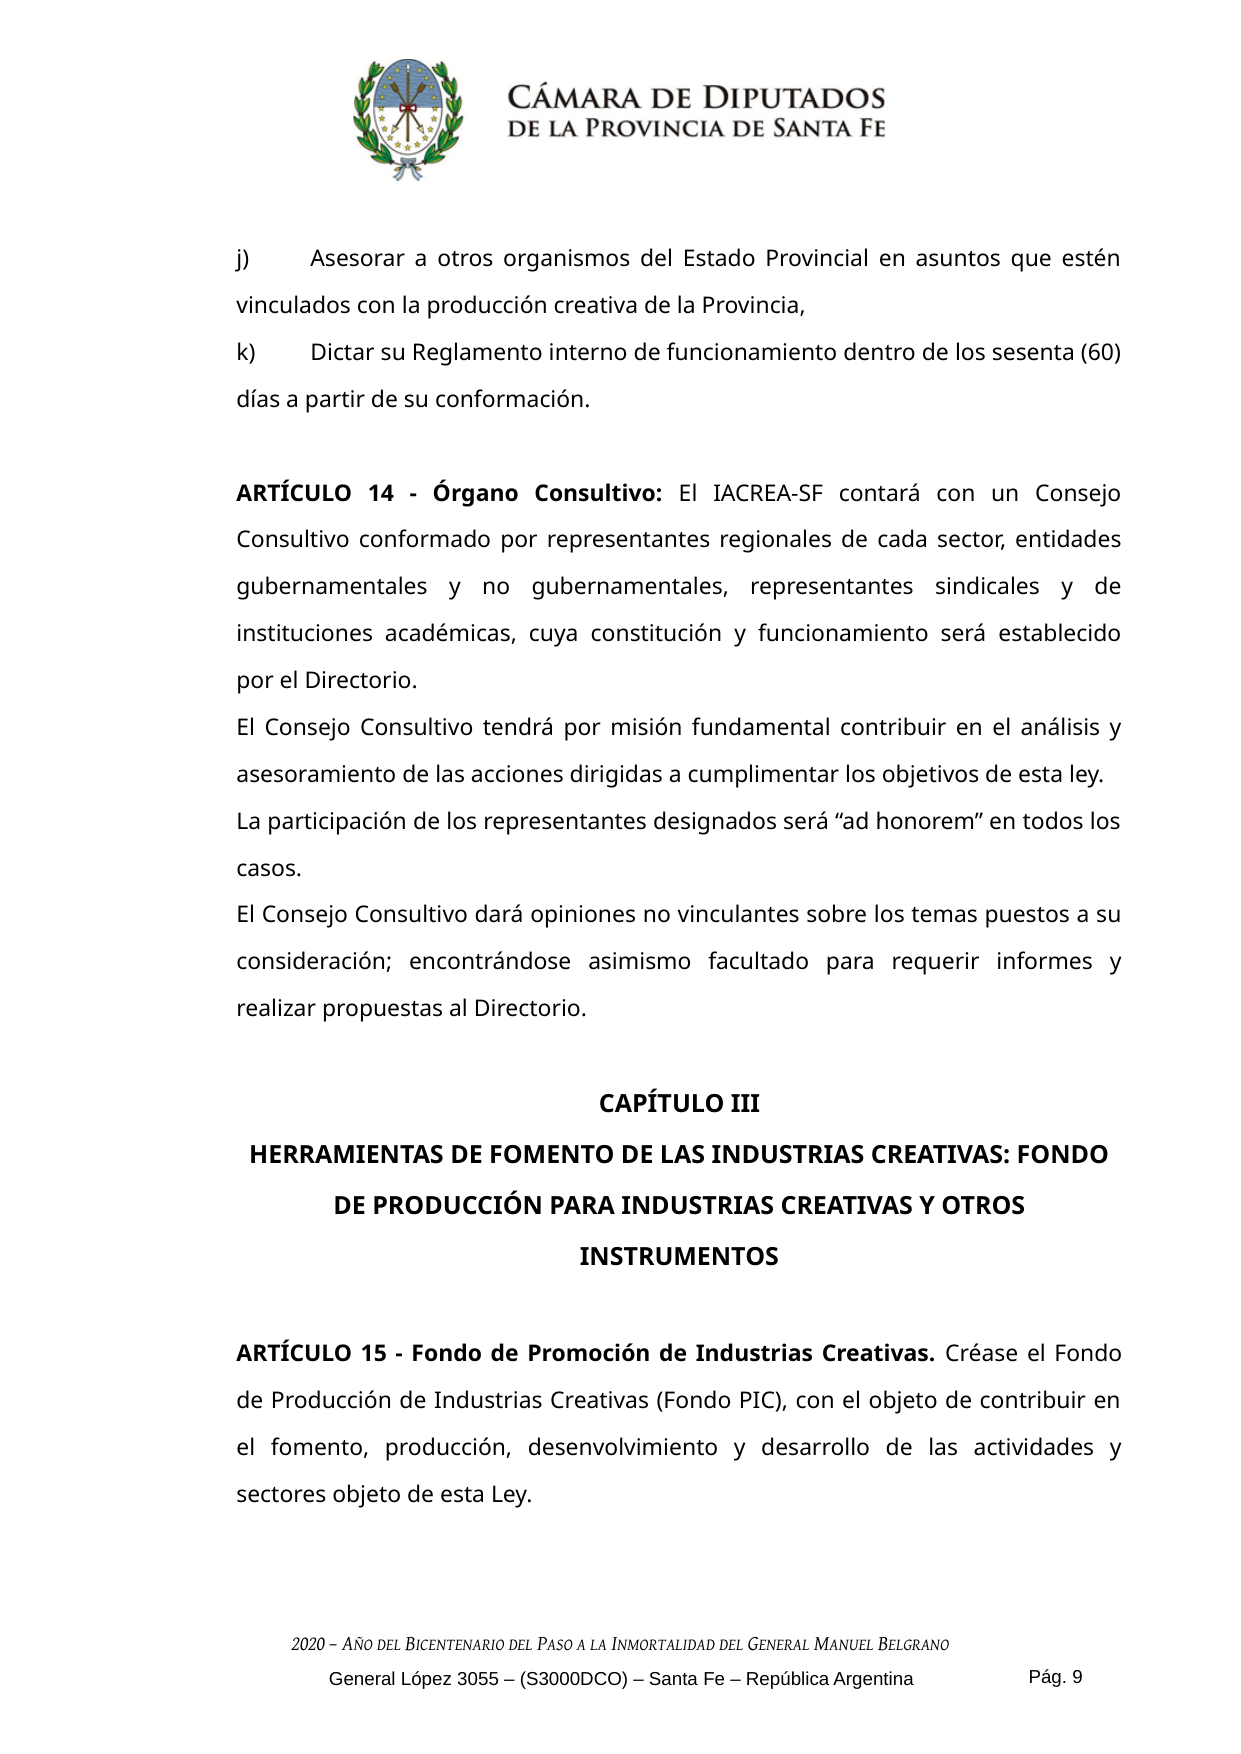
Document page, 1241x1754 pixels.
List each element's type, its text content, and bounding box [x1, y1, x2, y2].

text HERRAMIENTAS DE FOMENTO DE LAS INDUSTRIAS CREATIVAS: FONDO DE PRODUCCIÓN PARA INDUSTRIAS CREATIVAS Y OTROS INSTRUMENTOS [236, 1137, 1122, 1273]
text k) Dictar su Reglamento interno de funcionamiento dentro de los sesenta (60) días a partir de su conformación. [236, 336, 1122, 414]
text ARTÍCULO 14 - Órgano Consultivo: El IACREA-SF contará con un Consejo Consultivo conformado por representantes regionales de cada sector, entidades gubernamentales y no gubernamentales, representantes sindicales y de instituciones académicas, cuya constitución y funcionamiento será establecido por el Directorio. [236, 477, 1122, 695]
text El Consejo Consultivo tendrá por misión fundamental contribuir en el análisis y asesoramiento de las acciones dirigidas a cumplimentar los objetivos de esta ley. [236, 711, 1122, 789]
text La participación de los representantes designados será “ad honorem” en todos los casos. [236, 805, 1122, 883]
text ARTÍCULO 15 - Fondo de Promoción de Industrias Creativas. Créase el Fondo de Producción de Industrias Creativas (Fondo PIC), con el objeto de contribuir en el fomento, producción, desenvolvimiento y desarrollo de las actividades y sectores objeto de esta Ley. [236, 1337, 1122, 1509]
text CAPÍTULO III [236, 1086, 1122, 1120]
text j) Asesorar a otros organismos del Estado Provincial en asuntos que estén vinculados con la producción creativa de la Provincia, [236, 242, 1122, 320]
text El Consejo Consultivo dará opiniones no vinculantes sobre los temas puestos a su consideración; encontrándose asimismo facultado para requerir informes y realizar propuestas al Directorio. [236, 898, 1122, 1023]
